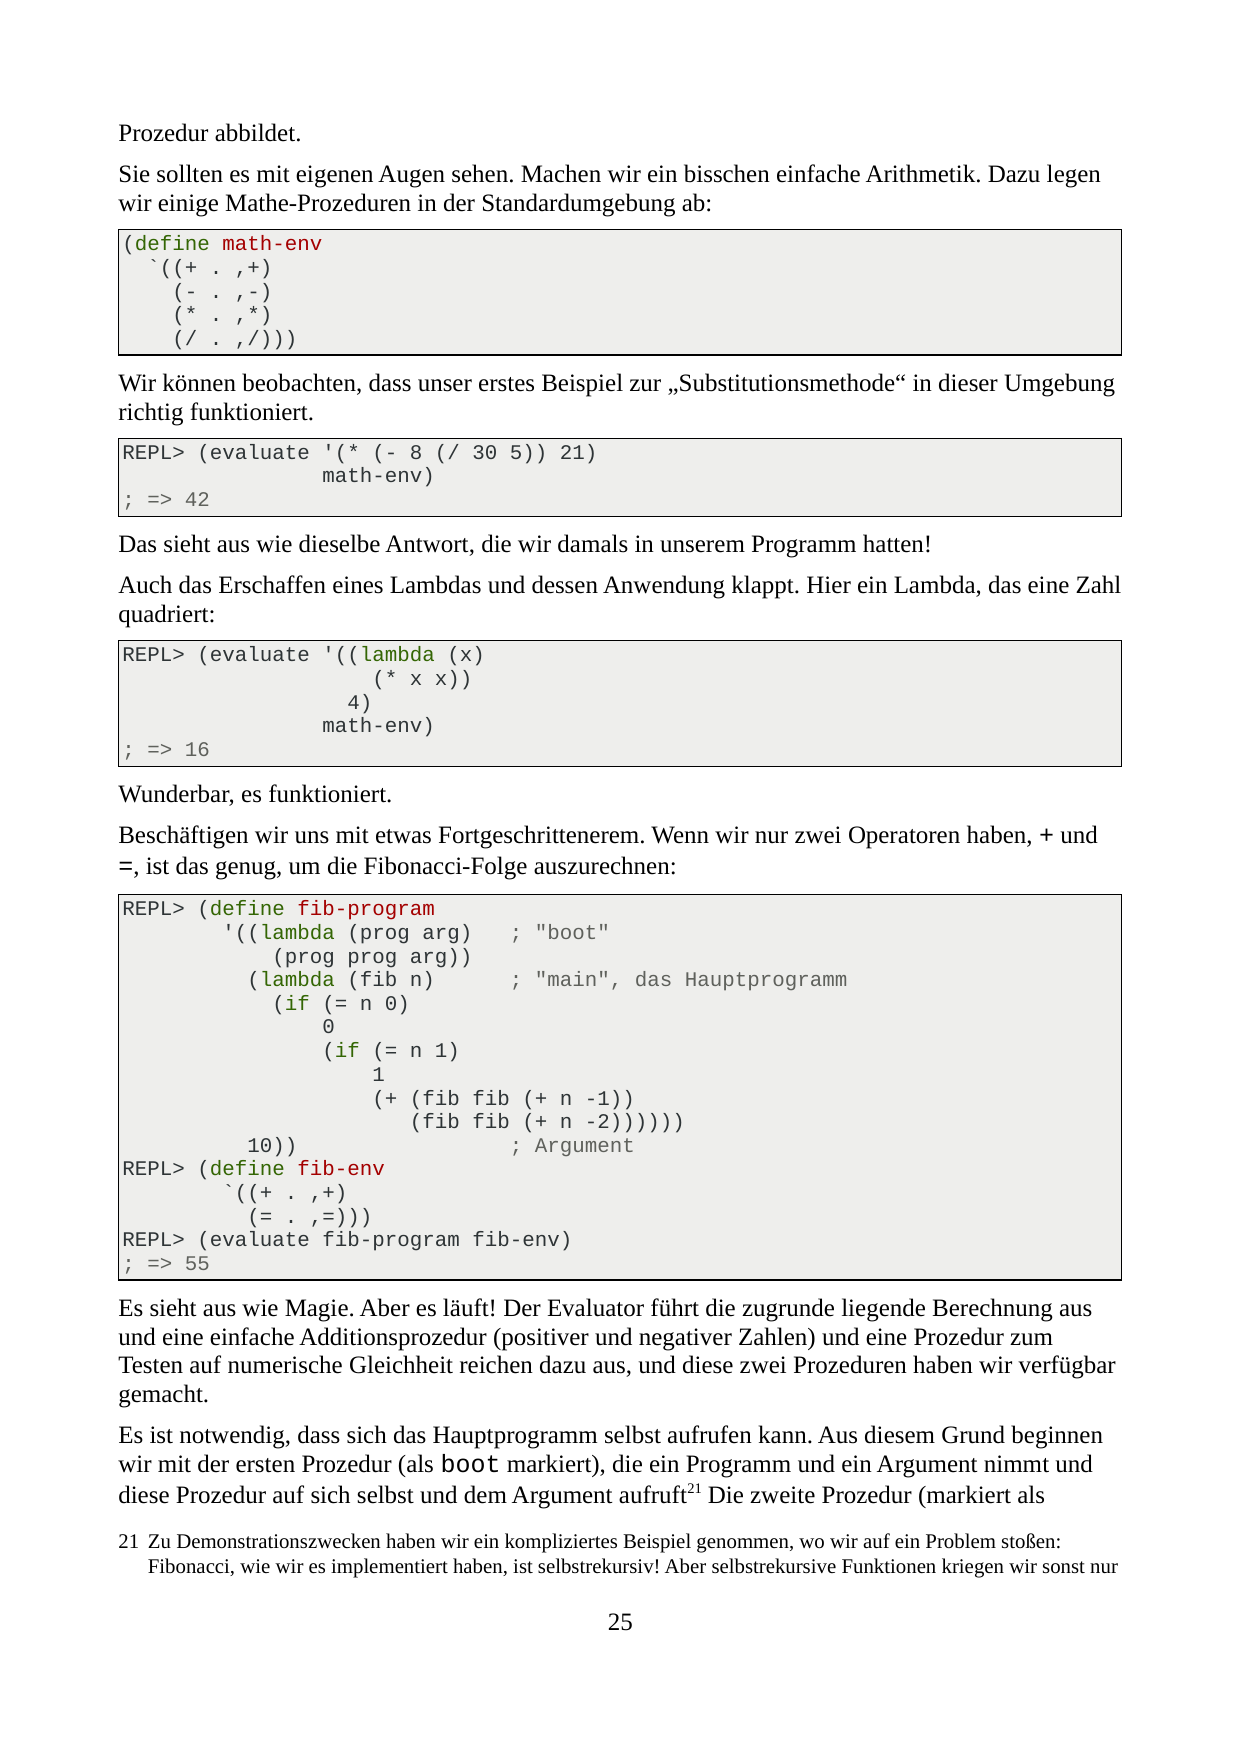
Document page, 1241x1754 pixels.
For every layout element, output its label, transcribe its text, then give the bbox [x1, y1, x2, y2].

text REPL> (define fib-env [119, 1154, 1121, 1178]
text Zu Demonstrationszwecken haben wir ein kompliziertes Beispiel genommen, wo wir auf ein Problem stoßen: Fibonacci, wie wir es implementiert haben, ist selbstrekursiv! Aber selbstrekursive Funktionen kriegen wir sonst nur [118, 1529, 1122, 1578]
text `((+ . ,+) [119, 253, 1121, 277]
text math-env) [119, 462, 1121, 485]
text (/ . ,/))) [119, 324, 1121, 354]
text '((lambda (prog arg) ; "boot" [119, 918, 1121, 942]
text (* . ,*) [119, 300, 1121, 324]
text REPL> (define fib-program [119, 895, 1121, 918]
text (= . ,=))) [119, 1202, 1121, 1225]
text (* x x)) [119, 664, 1121, 688]
text Beschäftigen wir uns mit etwas Fortgeschrittenerem. Wenn wir nur zwei Operatoren haben, + und =, ist das genug, um die Fibonacci-Folge auszurechnen: [118, 820, 1122, 882]
text Das sieht aus wie dieselbe Antwort, die wir damals in unserem Programm hatten! [118, 529, 1122, 558]
text (+ (fib fib (+ n -1)) [119, 1083, 1121, 1107]
text (if (= n 1) [119, 1036, 1121, 1060]
text (lambda (fib n) ; "main", das Hauptprogramm [119, 965, 1121, 989]
text ; => 42 [119, 485, 1121, 516]
text Auch das Erschaffen eines Lambdas und dessen Anwendung klappt. Hier ein Lambda, das eine Zahl quadriert: [118, 570, 1122, 628]
text Wir können beobachten, dass unser erstes Beispiel zur „Substitutionsmethode“ in dieser Umgebung richtig funktioniert. [118, 368, 1122, 425]
text REPL> (evaluate '(* (- 8 (/ 30 5)) 21) [119, 439, 1121, 462]
text 0 [119, 1013, 1121, 1036]
text 10)) ; Argument [119, 1131, 1121, 1154]
text (define math-env [119, 230, 1121, 253]
text ; => 16 [119, 735, 1121, 766]
text 1 [119, 1060, 1121, 1083]
text (- . ,-) [119, 277, 1121, 300]
text (prog prog arg)) [119, 942, 1121, 965]
text Es sieht aus wie Magie. Aber es läuft! Der Evaluator führt die zugrunde liegende Berechnung aus und eine einfache Additionsprozedur (positiver und negativer Zahlen) und eine Prozedur zum Testen auf numerische Gleichheit reichen dazu aus, und diese zwei Prozeduren haben wir verfügbar gemacht. [118, 1293, 1122, 1408]
text REPL> (evaluate '((lambda (x) [119, 641, 1121, 664]
text Sie sollten es mit eigenen Augen sehen. Machen wir ein bisschen einfache Arithmetik. Dazu legen wir einige Mathe-Prozeduren in der Standardumgebung ab: [118, 159, 1122, 217]
text Wunderbar, es funktioniert. [118, 779, 1122, 808]
text REPL> (evaluate fib-program fib-env) [119, 1225, 1121, 1249]
text 4) [119, 688, 1121, 711]
text `((+ . ,+) [119, 1178, 1121, 1202]
text (fib fib (+ n -2)))))) [119, 1107, 1121, 1131]
text ; => 55 [119, 1249, 1121, 1279]
text (if (= n 0) [119, 989, 1121, 1013]
text math-env) [119, 711, 1121, 735]
text Es ist notwendig, dass sich das Hauptprogramm selbst aufrufen kann. Aus diesem Grund beginnen wir mit der ersten Prozedur (als boot markiert), die ein Programm und ein Argument nimmt und diese Prozedur auf sich selbst und dem Argument aufruft Die zweite Prozedur (markiert als [118, 1421, 1122, 1509]
text Prozedur abbildet. [118, 118, 1122, 147]
